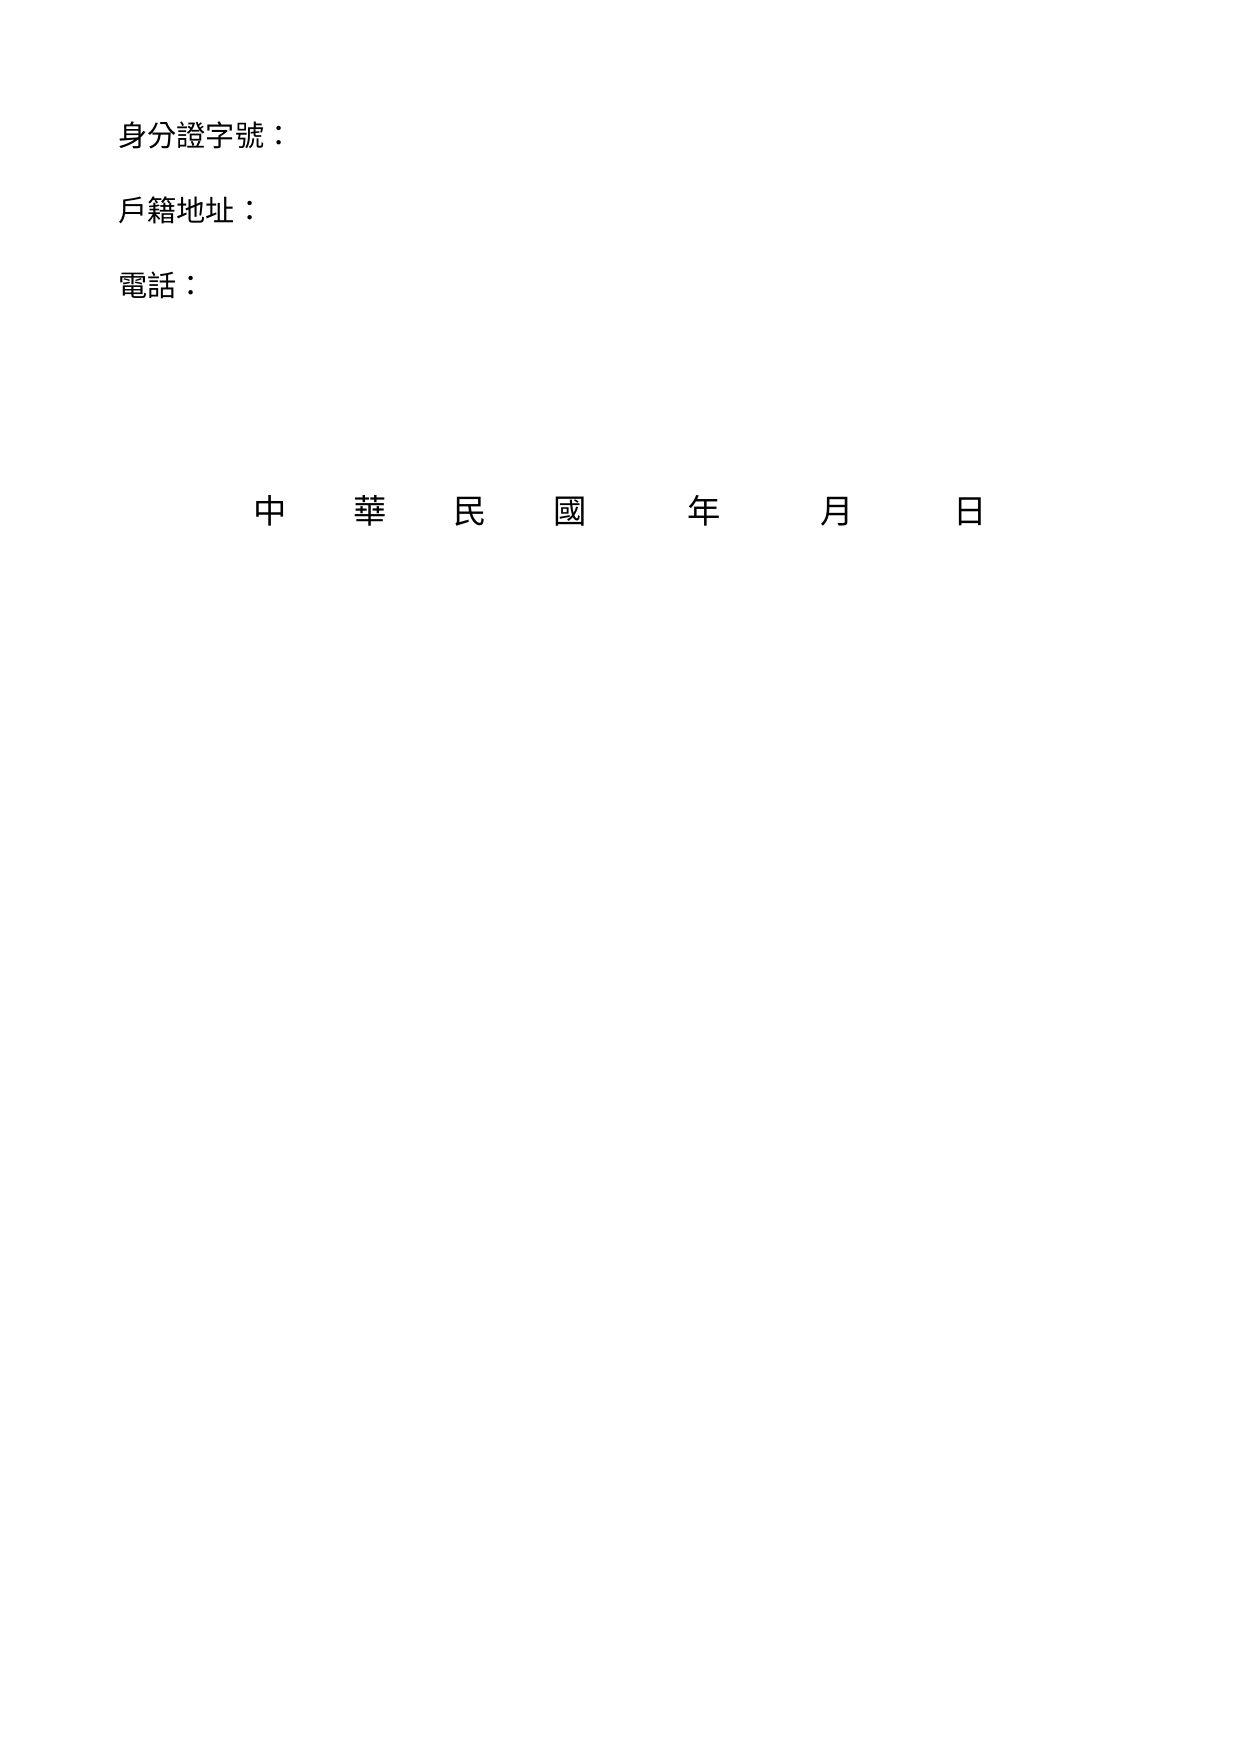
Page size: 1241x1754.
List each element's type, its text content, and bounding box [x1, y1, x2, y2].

text 電話： [118, 246, 1122, 321]
text 身分證字號： [118, 96, 1122, 171]
text 戶籍地址： [118, 171, 1122, 246]
text 中 華 民 國 年 月 日 [118, 471, 1122, 546]
